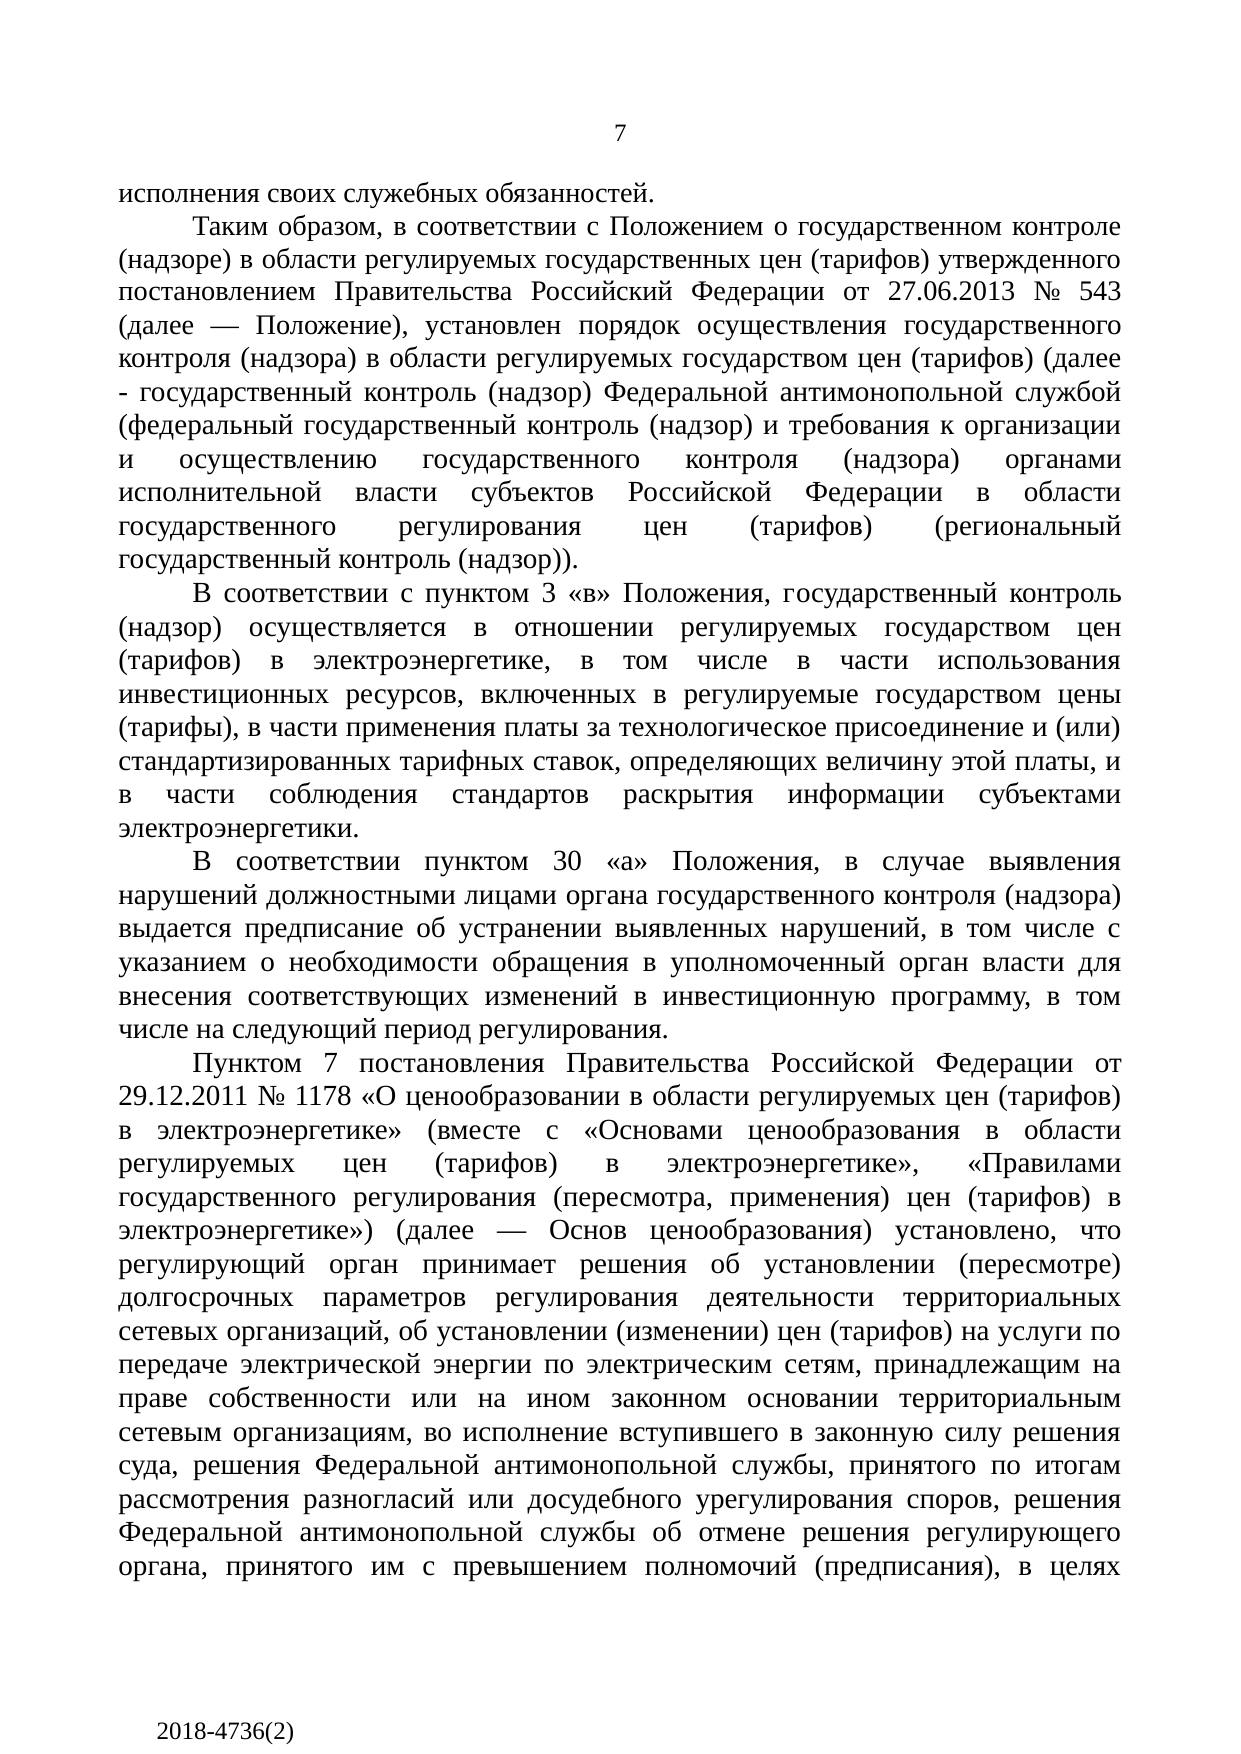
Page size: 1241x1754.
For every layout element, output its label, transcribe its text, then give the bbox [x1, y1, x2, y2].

text исполнения своих служебных обязанностей. [118, 176, 1122, 209]
text В соответствии с пунктом 3 «в» Положения, государственный контроль (надзор) осуществляется в отношении регулируемых государством цен (тарифов) в электроэнергетике, в том числе в части использования инвестиционных ресурсов, включенных в регулируемые государством цены (тарифы), в части применения платы за технологическое присоединение и (или) стандартизированных тарифных ставок, определяющих величину этой платы, и в части соблюдения стандартов раскрытия информации субъектами электроэнергетики. [118, 575, 1122, 843]
text Таким образом, в соответствии с Положением о государственном контроле (надзоре) в области регулируемых государственных цен (тарифов) утвержденного постановлением Правительства Российский Федерации от 27.06.2013 № 543 (далее — Положение), установлен порядок осуществления государственного контроля (надзора) в области регулируемых государством цен (тарифов) (далее - государственный контроль (надзор) Федеральной антимонопольной службой (федеральный государственный контроль (надзор) и требования к организации и осуществлению государственного контроля (надзора) органами исполнительной власти субъектов Российской Федерации в области государственного регулирования цен (тарифов) (региональный государственный контроль (надзор)). [118, 209, 1122, 575]
text Пунктом 7 постановления Правительства Российской Федерации от 29.12.2011 № 1178 «О ценообразовании в области регулируемых цен (тарифов) в электроэнергетике» (вместе с «Основами ценообразования в области регулируемых цен (тарифов) в электроэнергетике», «Правилами государственного регулирования (пересмотра, применения) цен (тарифов) в электроэнергетике») (далее — Основ ценообразования) установлено, что регулирующий орган принимает решения об установлении (пересмотре) долгосрочных параметров регулирования деятельности территориальных сетевых организаций, об установлении (изменении) цен (тарифов) на услуги по передаче электрической энергии по электрическим сетям, принадлежащим на праве собственности или на ином законном основании территориальным сетевым организациям, во исполнение вступившего в законную силу решения суда, решения Федеральной антимонопольной службы, принятого по итогам рассмотрения разногласий или досудебного урегулирования споров, решения Федеральной антимонопольной службы об отмене решения регулирующего органа, принятого им с превышением полномочий (предписания), в целях [118, 1045, 1122, 1581]
text В соответствии пунктом 30 «а» Положения, в случае выявления нарушений должностными лицами органа государственного контроля (надзора) выдается предписание об устранении выявленных нарушений, в том числе с указанием о необходимости обращения в уполномоченный орган власти для внесения соответствующих изменений в инвестиционную программу, в том числе на следующий период регулирования. [118, 843, 1122, 1045]
